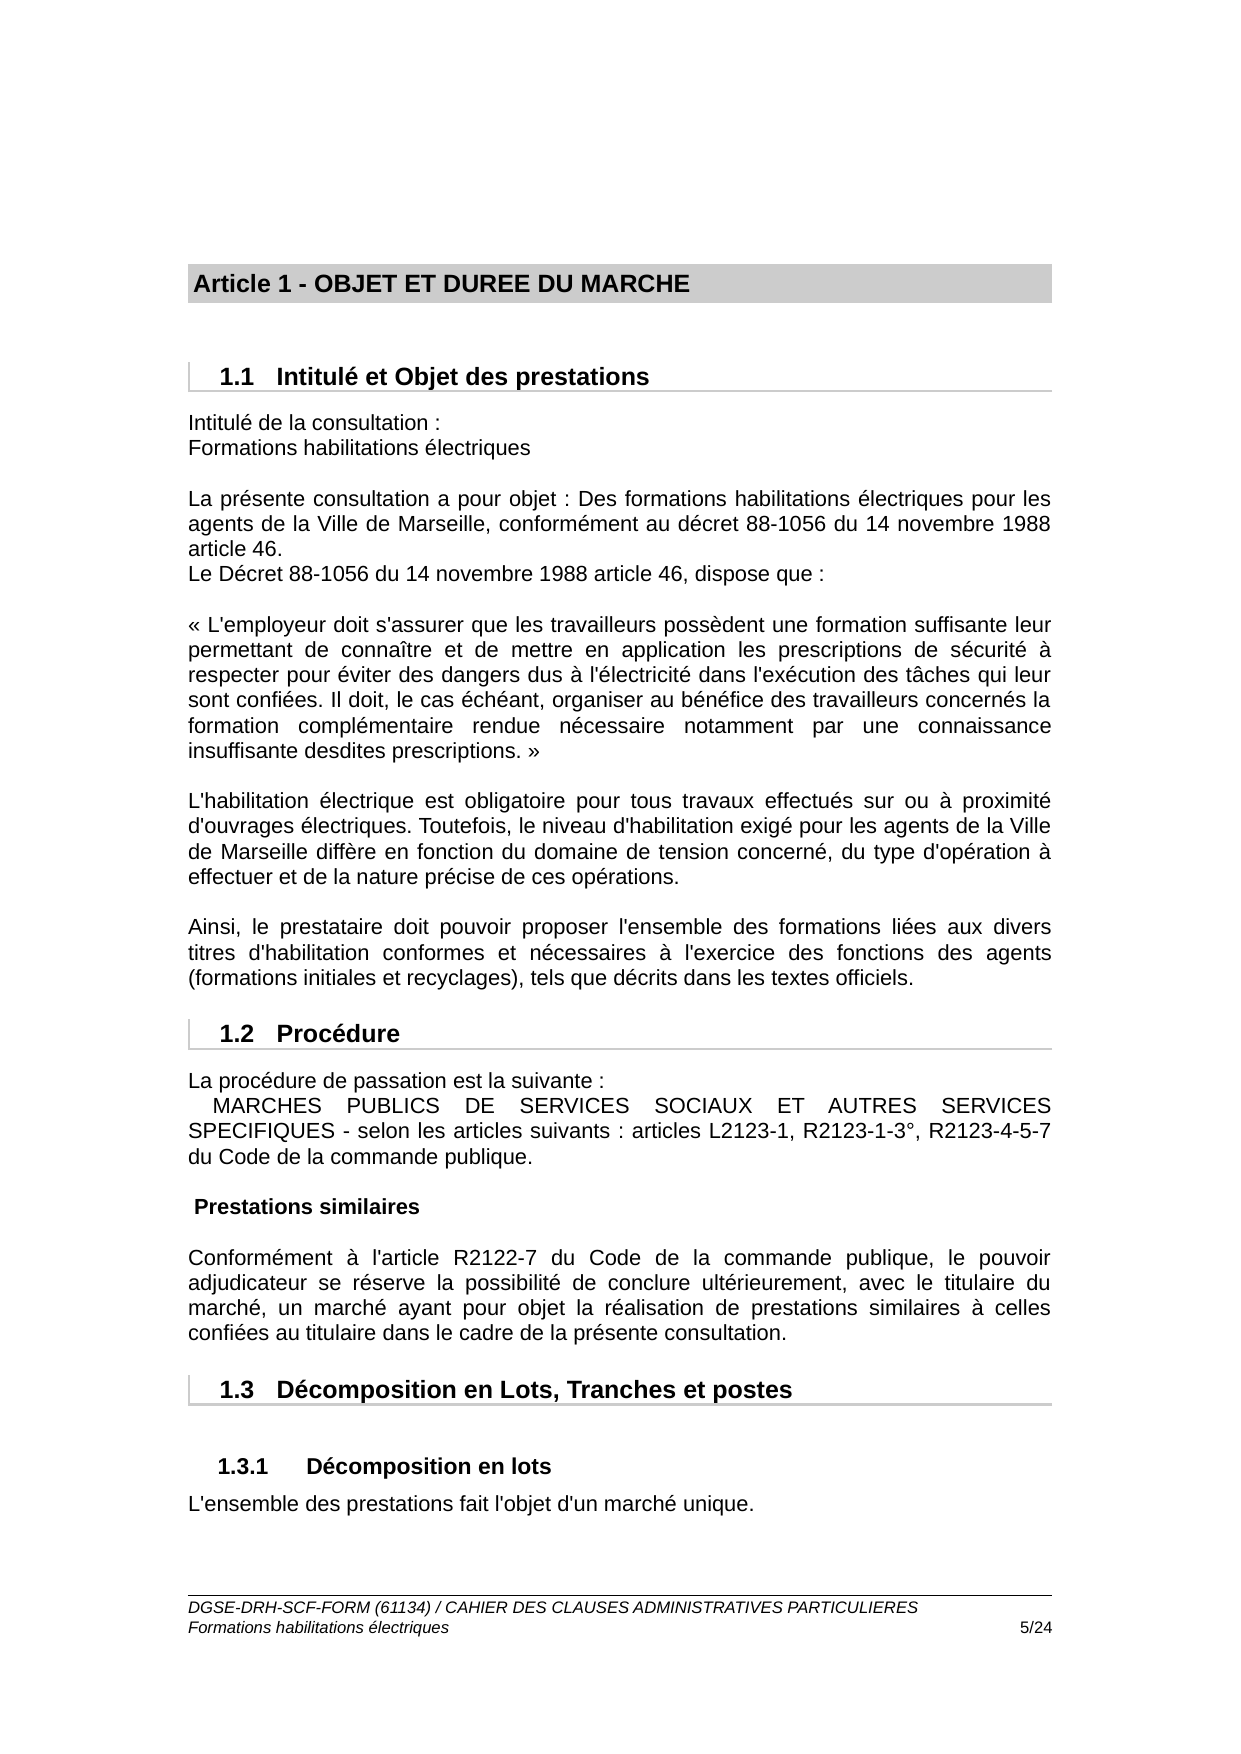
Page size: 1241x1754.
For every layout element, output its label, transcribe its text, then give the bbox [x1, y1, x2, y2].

text Intitulé de la consultation : [188, 410, 1052, 435]
text Ainsi, le prestataire doit pouvoir proposer l'ensemble des formations liées aux divers titres d'habilitation conformes et nécessaires à l'exercice des fonctions des agents (formations initiales et recyclages), tels que décrits dans les textes officiels. [188, 914, 1052, 990]
text La présente consultation a pour objet : Des formations habilitations électriques pour les agents de la Ville de Marseille, conformément au décret 88-1056 du 14 novembre 1988 article 46. [188, 486, 1052, 561]
text La procédure de passation est la suivante : [188, 1068, 1052, 1093]
text Le Décret 88-1056 du 14 novembre 1988 article 46, dispose que : [188, 561, 1052, 587]
subtitle Décomposition en lots [188, 1453, 1052, 1479]
text « L'employeur doit s'assurer que les travailleurs possèdent une formation suffisante leur permettant de connaître et de mettre en application les prescriptions de sécurité à respecter pour éviter des dangers dus à l'électricité dans l'exécution des tâches qui leur sont confiées. Il doit, le cas échéant, organiser au bénéfice des travailleurs concernés la formation complémentaire rendue nécessaire notamment par une connaissance insuffisante desdites prescriptions. » [188, 612, 1052, 763]
subtitle OBJET ET DUREE DU MARCHE [190, 266, 1050, 300]
text MARCHES PUBLICS DE SERVICES SOCIAUX ET AUTRES SERVICES SPECIFIQUES - selon les articles suivants : articles L2123-1, R2123-1-3°, R2123-4-5-7 du Code de la commande publique. [188, 1093, 1052, 1169]
subtitle Intitulé et Objet des prestations [190, 362, 1052, 390]
text Prestations similaires [188, 1194, 1052, 1219]
text L'ensemble des prestations fait l'objet d'un marché unique. [188, 1491, 1052, 1516]
text Formations habilitations électriques [188, 435, 1052, 461]
subtitle Décomposition en Lots, Tranches et postes [190, 1375, 1052, 1403]
subtitle Procédure [190, 1019, 1052, 1048]
text Conformément à l'article R2122-7 du Code de la commande publique, le pouvoir adjudicateur se réserve la possibilité de conclure ultérieurement, avec le titulaire du marché, un marché ayant pour objet la réalisation de prestations similaires à celles confiées au titulaire dans le cadre de la présente consultation. [188, 1244, 1052, 1345]
text L'habilitation électrique est obligatoire pour tous travaux effectués sur ou à proximité d'ouvrages électriques. Toutefois, le niveau d'habilitation exigé pour les agents de la Ville de Marseille diffère en fonction du domaine de tension concerné, du type d'opération à effectuer et de la nature précise de ces opérations. [188, 788, 1052, 889]
